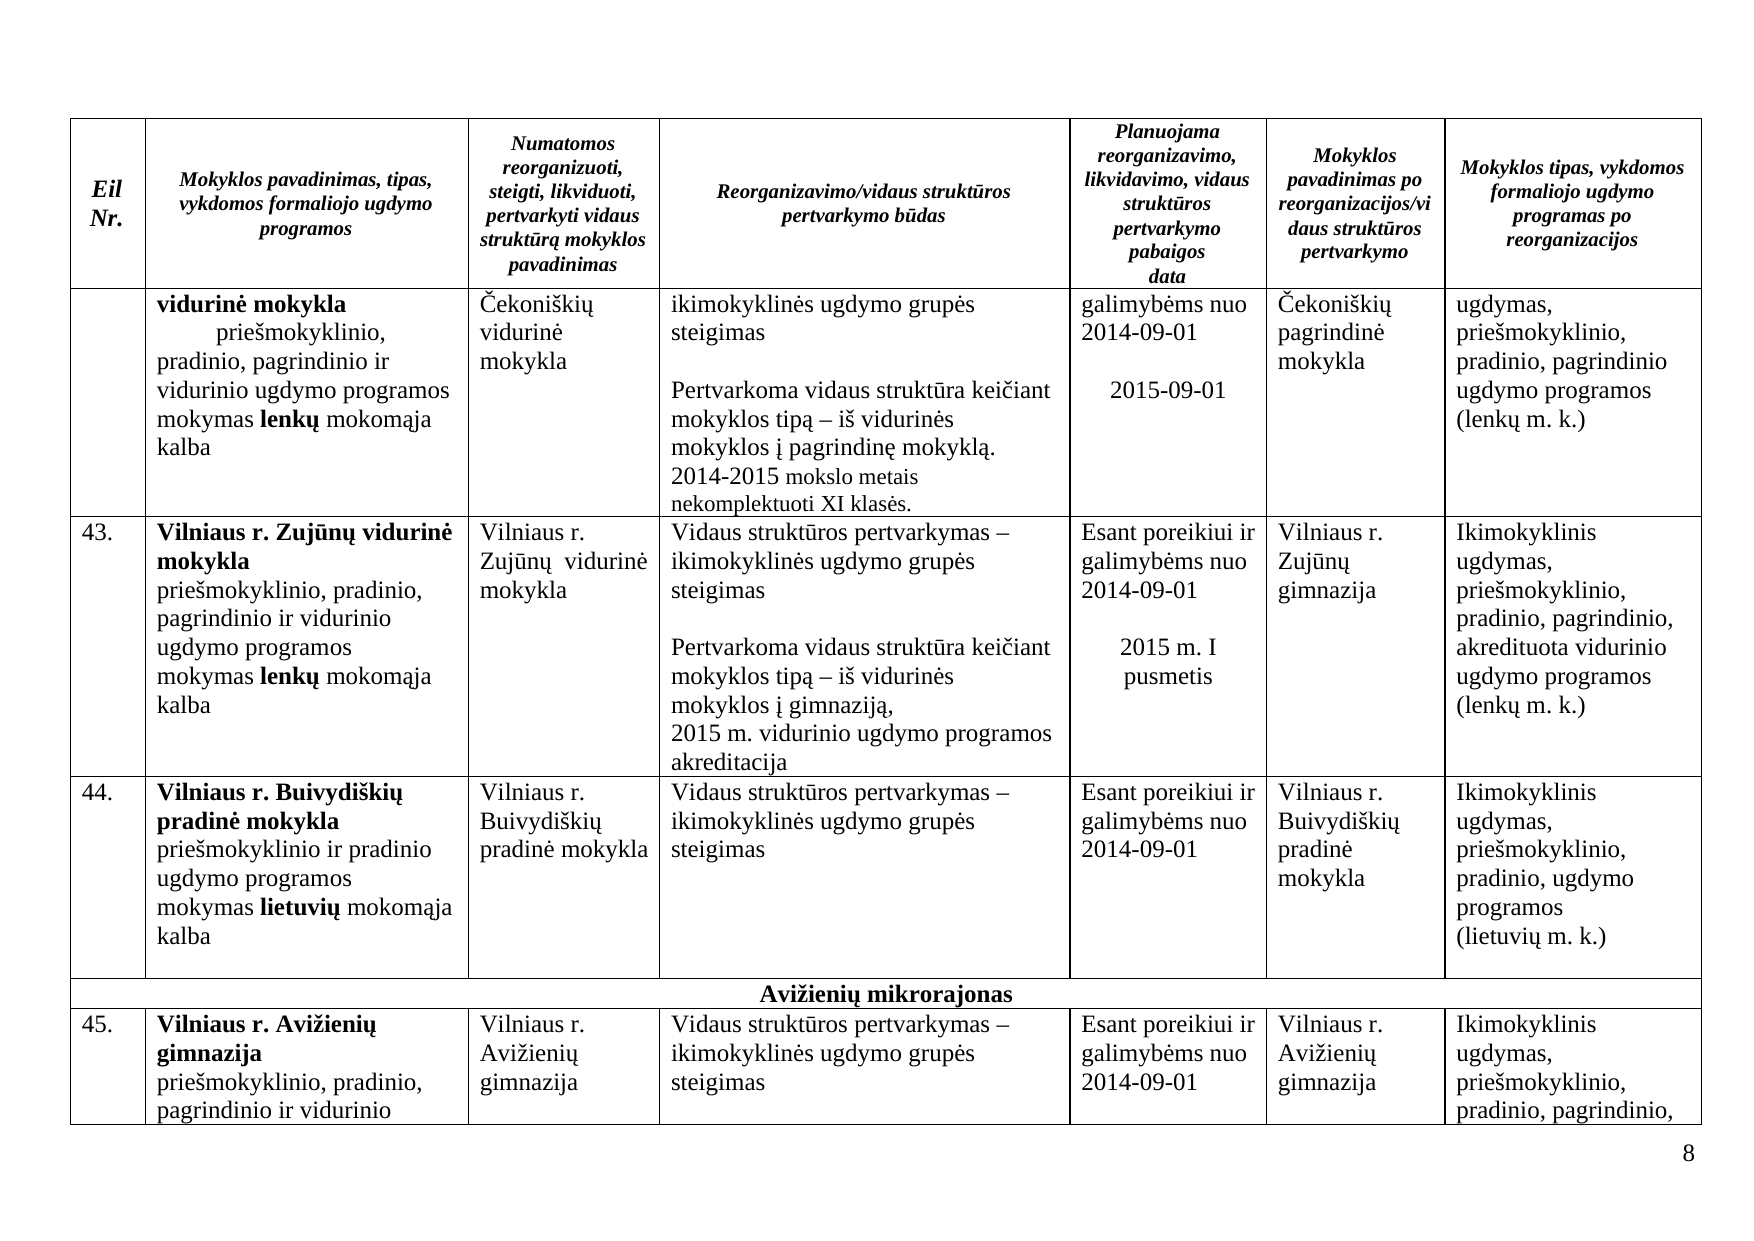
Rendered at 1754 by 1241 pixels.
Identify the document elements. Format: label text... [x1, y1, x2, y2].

table_cell 44. [71, 777, 145, 978]
table_header Numatomos reorganizuoti, steigti, likviduoti, pertvarkyti vidaus struktūrą mokyklos pavadinimas [469, 119, 659, 288]
table_cell Vilniaus r. Buivydiškių pradinė mokykla [469, 777, 659, 978]
table_cell Vilniaus r. Buivydiškių pradinė mokykla priešmokyklinio ir pradinio ugdymo programos mokymas lietuvių mokomąja kalba [146, 777, 468, 978]
table_cell Čekoniškių vidurinė mokykla [469, 289, 659, 516]
table_cell Ikimokyklinis ugdymas, priešmokyklinio, pradinio, pagrindinio, akredituota vidurinio ugdymo programos (lenkų m. k.) [1446, 517, 1701, 776]
table_cell Esant poreikiui ir galimybėms nuo 2014-09-01 2015 m. I pusmetis [1071, 517, 1266, 776]
table_cell Vidaus struktūros pertvarkymas – ikimokyklinės ugdymo grupės steigimas Pertvarkoma vidaus struktūra keičiant mokyklos tipą – iš vidurinės mokyklos į gimnaziją, 2015 m. vidurinio ugdymo programos akreditacija [660, 517, 1069, 776]
table_cell Vilniaus r. Avižienių gimnazija priešmokyklinio, pradinio, pagrindinio ir vidurinio [146, 1009, 468, 1124]
table_cell Ikimokyklinis ugdymas, priešmokyklinio, pradinio, pagrindinio, [1446, 1009, 1701, 1124]
table_header Mokyklos tipas, vykdomos formaliojo ugdymo programas po reorganizacijos [1446, 119, 1701, 288]
table_cell ugdymas, priešmokyklinio, pradinio, pagrindinio ugdymo programos (lenkų m. k.) [1446, 289, 1701, 516]
table_cell 43. [71, 517, 145, 776]
table_cell galimybėms nuo 2014-09-01 2015-09-01 [1071, 289, 1266, 516]
table_cell Esant poreikiui ir galimybėms nuo 2014-09-01 [1071, 1009, 1266, 1124]
table_cell 45. [71, 1009, 145, 1124]
table_cell Vilniaus r. Buivydiškių pradinė mokykla [1267, 777, 1444, 978]
table_cell Čekoniškių pagrindinė mokykla [1267, 289, 1444, 516]
table_header Planuojama reorganizavimo, likvidavimo, vidaus struktūros pertvarkymo pabaigos data [1071, 119, 1266, 288]
table_cell Vilniaus r. Zujūnų gimnazija [1267, 517, 1444, 776]
table_cell vidurinė mokykla priešmokyklinio, pradinio, pagrindinio ir vidurinio ugdymo programos mokymas lenkų mokomąja kalba [146, 289, 468, 516]
table_cell Vilniaus r. Avižienių gimnazija [469, 1009, 659, 1124]
table_cell Vilniaus r. Zujūnų vidurinė mokykla priešmokyklinio, pradinio, pagrindinio ir vidurinio ugdymo programos mokymas lenkų mokomąja kalba [146, 517, 468, 776]
table_cell Vidaus struktūros pertvarkymas – ikimokyklinės ugdymo grupės steigimas [660, 1009, 1069, 1124]
table_cell Vidaus struktūros pertvarkymas – ikimokyklinės ugdymo grupės steigimas [660, 777, 1069, 978]
table_cell ikimokyklinės ugdymo grupės steigimas Pertvarkoma vidaus struktūra keičiant mokyklos tipą – iš vidurinės mokyklos į pagrindinę mokyklą. 2014-2015 mokslo metais nekomplektuoti XI klasės. [660, 289, 1069, 516]
table_cell [71, 289, 145, 516]
table_cell Ikimokyklinis ugdymas, priešmokyklinio, pradinio, ugdymo programos (lietuvių m. k.) [1446, 777, 1701, 978]
table_cell Avižienių mikrorajonas [71, 979, 1701, 1008]
table_header Reorganizavimo/vidaus struktūros pertvarkymo būdas [660, 119, 1069, 288]
table_cell Vilniaus r. Avižienių gimnazija [1267, 1009, 1444, 1124]
table_header Eil Nr. [71, 119, 145, 288]
table_cell Esant poreikiui ir galimybėms nuo 2014-09-01 [1071, 777, 1266, 978]
table_header Mokyklos pavadinimas, tipas, vykdomos formaliojo ugdymo programos [146, 119, 468, 288]
table_cell Vilniaus r. Zujūnų vidurinė mokykla [469, 517, 659, 776]
table_header Mokyklos pavadinimas po reorganizacijos/vidaus struktūros pertvarkymo [1267, 119, 1444, 288]
